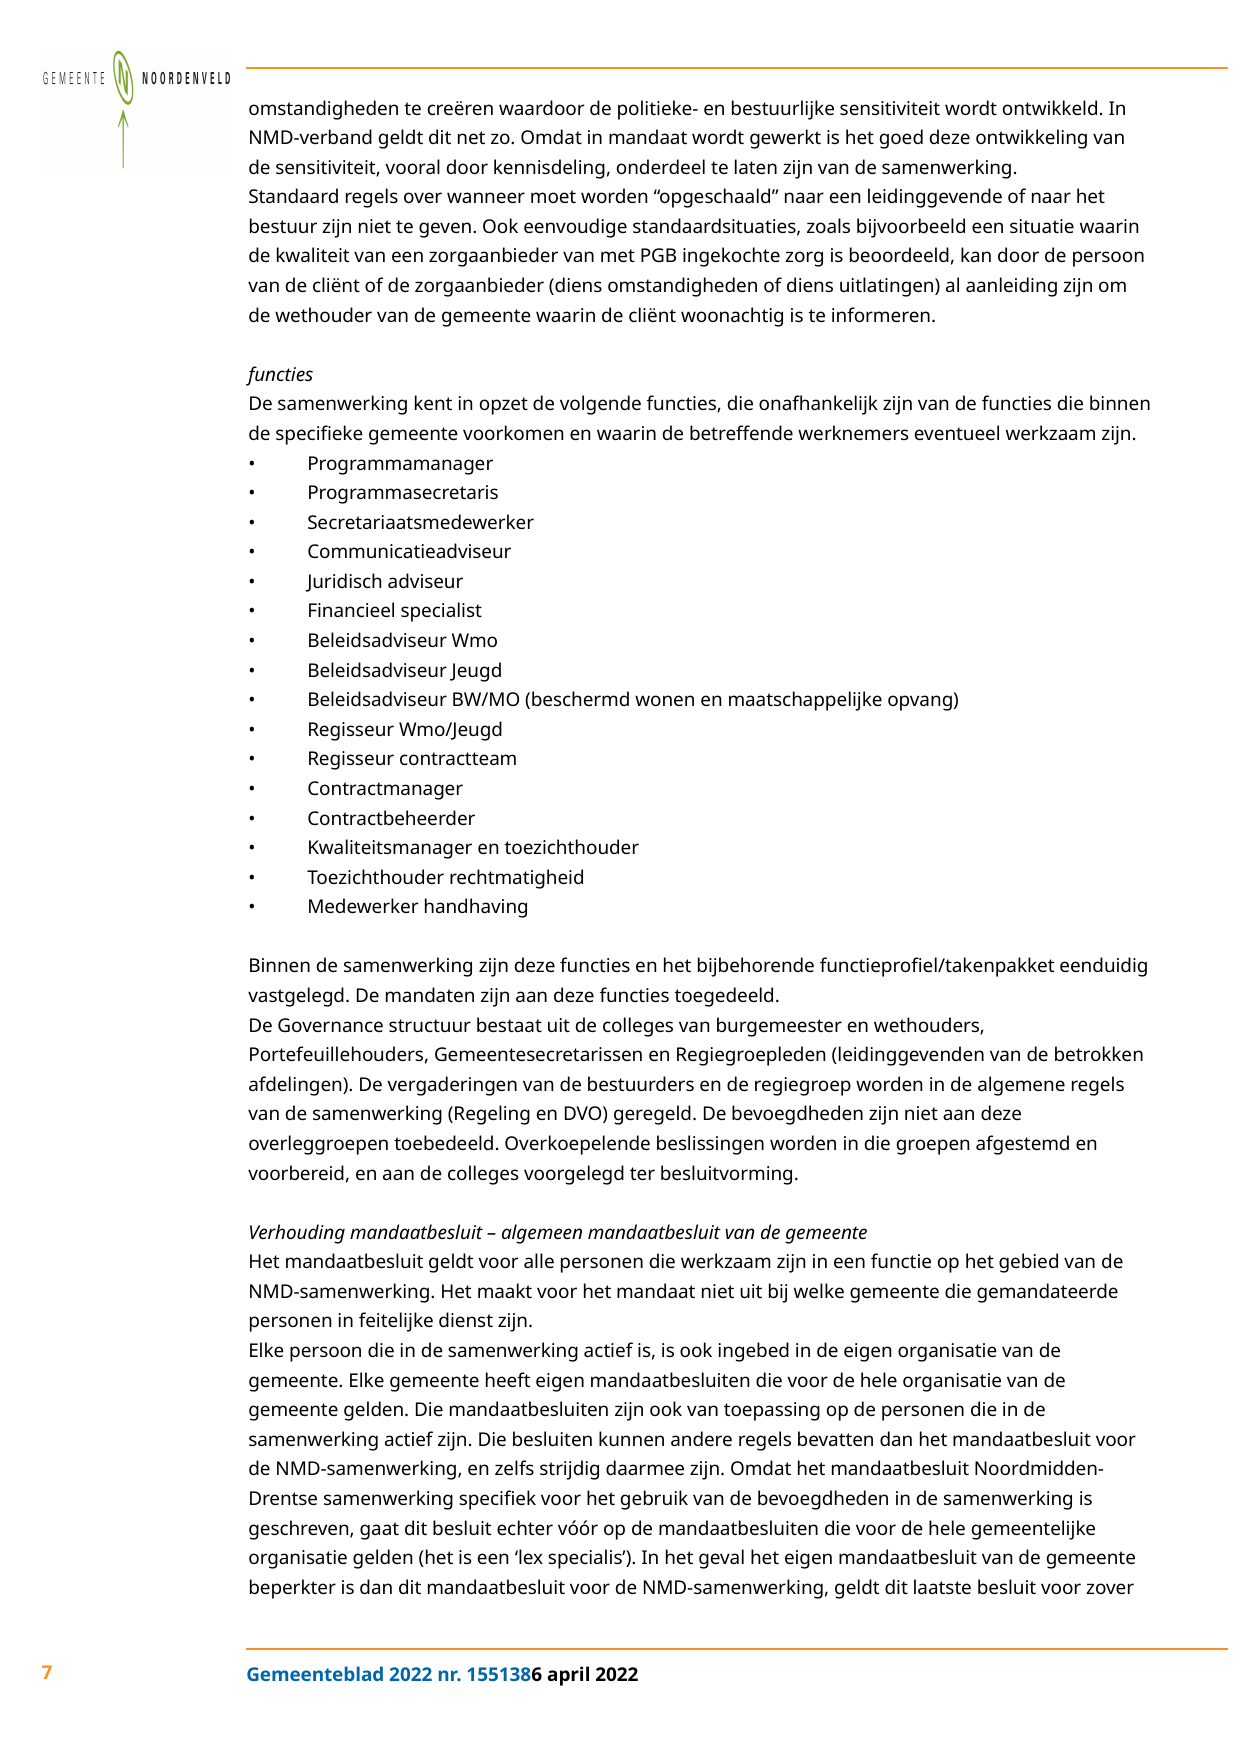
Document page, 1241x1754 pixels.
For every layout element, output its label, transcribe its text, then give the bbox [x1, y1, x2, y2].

list Programmamanager [248, 450, 1152, 476]
list Beleidsadviseur Wmo [248, 627, 1152, 653]
text Standaard regels over wanneer moet worden “opgeschaald” naar een leidinggevende of naar het bestuur zijn niet te geven. Ook eenvoudige standaardsituaties, zoals bijvoorbeeld een situatie waarin de kwaliteit van een zorgaanbieder van met PGB ingekochte zorg is beoordeeld, kan door de persoon van de cliënt of de zorgaanbieder (diens omstandigheden of diens uitlatingen) al aanleiding zijn om de wethouder van de gemeente waarin de cliënt woonachtig is te informeren. [248, 183, 1152, 328]
text omstandigheden te creëren waardoor de politieke- en bestuurlijke sensitiviteit wordt ontwikkeld. In NMD-verband geldt dit net zo. Omdat in mandaat wordt gewerkt is het goed deze ontwikkeling van de sensitiviteit, vooral door kennisdeling, onderdeel te laten zijn van de samenwerking. [248, 95, 1152, 180]
text functies [248, 361, 1152, 387]
list Contractbeheerder [248, 805, 1152, 831]
list Regisseur contractteam [248, 746, 1152, 771]
list Communicatieadviseur [248, 538, 1152, 564]
text Verhouding mandaatbesluit – algemeen mandaatbesluit van de gemeente [248, 1219, 1152, 1245]
list Medewerker handhaving [248, 893, 1152, 919]
list Toezichthouder rechtmatigheid [248, 864, 1152, 890]
picture [41, 47, 231, 172]
text Elke persoon die in de samenwerking actief is, is ook ingebed in de eigen organisatie van de gemeente. Elke gemeente heeft eigen mandaatbesluiten die voor de hele organisatie van de gemeente gelden. Die mandaatbesluiten zijn ook van toepassing op de personen die in de samenwerking actief zijn. Die besluiten kunnen andere regels bevatten dan het mandaatbesluit voor de NMD-samenwerking, en zelfs strijdig daarmee zijn. Omdat het mandaatbesluit Noordmidden-Drentse samenwerking specifiek voor het gebruik van de bevoegdheden in de samenwerking is geschreven, gaat dit besluit echter vóór op de mandaatbesluiten die voor de hele gemeentelijke organisatie gelden (het is een ‘lex specialis’). In het geval het eigen mandaatbesluit van de gemeente beperkter is dan dit mandaatbesluit voor de NMD-samenwerking, geldt dit laatste besluit voor zover [248, 1337, 1152, 1600]
list Financieel specialist [248, 598, 1152, 623]
text Het mandaatbesluit geldt voor alle personen die werkzaam zijn in een functie op het gebied van de NMD-samenwerking. Het maakt voor het mandaat niet uit bij welke gemeente die gemandateerde personen in feitelijke dienst zijn. [248, 1248, 1152, 1333]
list Secretariaatsmedewerker [248, 509, 1152, 535]
text De Governance structuur bestaat uit de colleges van burgemeester en wethouders, Portefeuillehouders, Gemeentesecretarissen en Regiegroepleden (leidinggevenden van de betrokken afdelingen). De vergaderingen van de bestuurders en de regiegroep worden in de algemene regels van de samenwerking (Regeling en DVO) geregeld. De bevoegdheden zijn niet aan deze overleggroepen toebedeeld. Overkoepelende beslissingen worden in die groepen afgestemd en voorbereid, en aan de colleges voorgelegd ter besluitvorming. [248, 1012, 1152, 1186]
text De samenwerking kent in opzet de volgende functies, die onafhankelijk zijn van de functies die binnen de specifieke gemeente voorkomen en waarin de betreffende werknemers eventueel werkzaam zijn. [248, 391, 1152, 446]
list Beleidsadviseur Jeugd [248, 657, 1152, 683]
list Kwaliteitsmanager en toezichthouder [248, 834, 1152, 860]
list Contractmanager [248, 775, 1152, 801]
list Juridisch adviseur [248, 568, 1152, 594]
text Binnen de samenwerking zijn deze functies en het bijbehorende functieprofiel/takenpakket eenduidig vastgelegd. De mandaten zijn aan deze functies toegedeeld. [248, 953, 1152, 1008]
list Programmasecretaris [248, 479, 1152, 505]
list Regisseur Wmo/Jeugd [248, 716, 1152, 742]
list Beleidsadviseur BW/MO (beschermd wonen en maatschappelijke opvang) [248, 686, 1152, 712]
